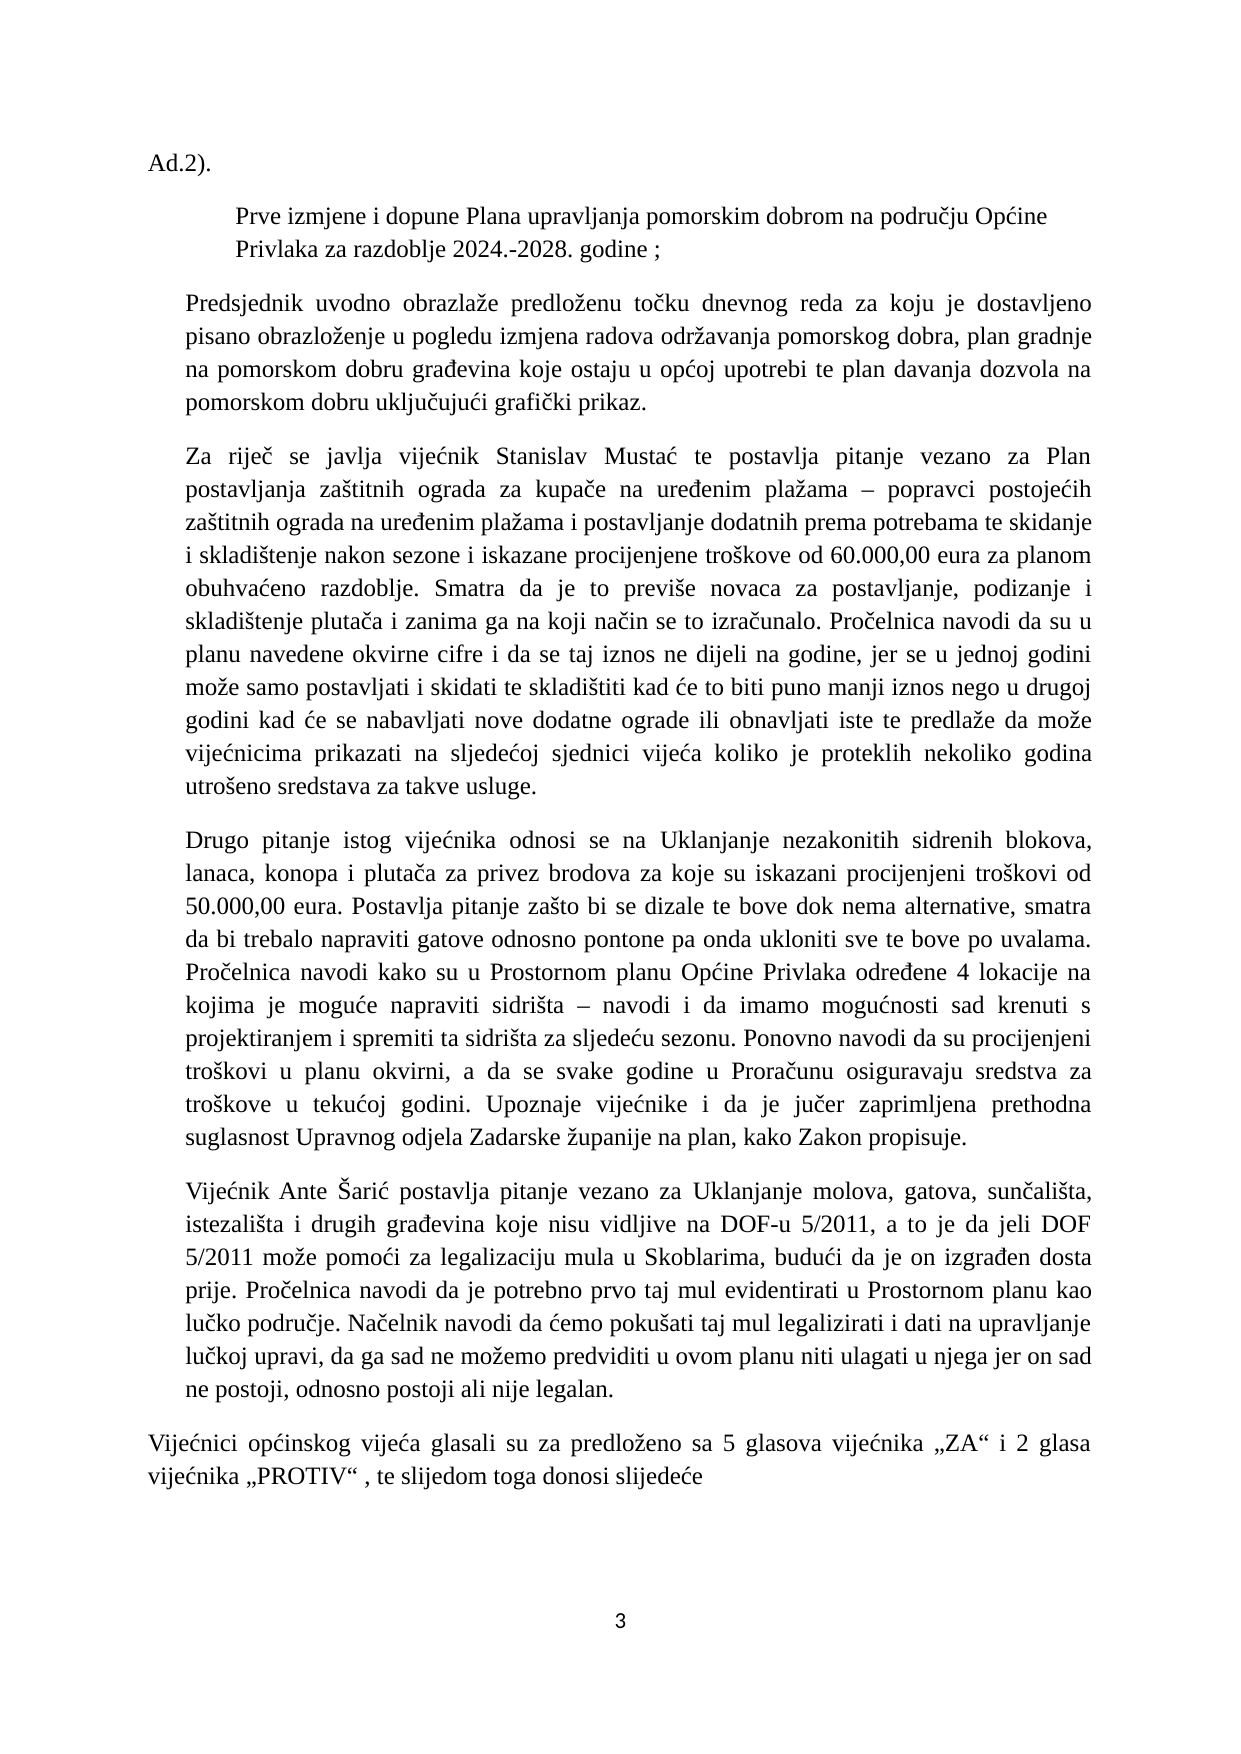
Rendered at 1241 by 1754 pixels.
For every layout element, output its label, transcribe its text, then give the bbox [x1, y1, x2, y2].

text Vijećnici općinskog vijeća glasali su za predloženo sa 5 glasova vijećnika „ZA“ i 2 glasa vijećnika „PROTIV“ , te slijedom toga donosi slijedeće [148, 1428, 1093, 1490]
text Za riječ se javlja vijećnik Stanislav Mustać te postavlja pitanje vezano za Plan postavljanja zaštitnih ograda za kupače na uređenim plažama – popravci postojećih zaštitnih ograda na uređenim plažama i postavljanje dodatnih prema potrebama te skidanje i skladištenje nakon sezone i iskazane procijenjene troškove od 60.000,00 eura za planom obuhvaćeno razdoblje. Smatra da je to previše novaca za postavljanje, podizanje i skladištenje plutača i zanima ga na koji način se to izračunalo. Pročelnica navodi da su u planu navedene okvirne cifre i da se taj iznos ne dijeli na godine, jer se u jednoj godini može samo postavljati i skidati te skladištiti kad će to biti puno manji iznos nego u drugoj godini kad će se nabavljati nove dodatne ograde ili obnavljati iste te predlaže da može vijećnicima prikazati na sljedećoj sjednici vijeća koliko je proteklih nekoliko godina utrošeno sredstava za takve usluge. [185, 441, 1093, 800]
text Predsjednik uvodno obrazlaže predloženu točku dnevnog reda za koju je dostavljeno pisano obrazloženje u pogledu izmjena radova održavanja pomorskog dobra, plan gradnje na pomorskom dobru građevina koje ostaju u općoj upotrebi te plan davanja dozvola na pomorskom dobru uključujući grafički prikaz. [185, 288, 1093, 416]
text Vijećnik Ante Šarić postavlja pitanje vezano za Uklanjanje molova, gatova, sunčališta, istezališta i drugih građevina koje nisu vidljive na DOF-u 5/2011, a to je da jeli DOF 5/2011 može pomoći za legalizaciju mula u Skoblarima, budući da je on izgrađen dosta prije. Pročelnica navodi da je potrebno prvo taj mul evidentirati u Prostornom planu kao lučko područje. Načelnik navodi da ćemo pokušati taj mul legalizirati i dati na upravljanje lučkoj upravi, da ga sad ne možemo predviditi u ovom planu niti ulagati u njega jer on sad ne postoji, odnosno postoji ali nije legalan. [185, 1176, 1093, 1403]
text Ad.2). [148, 148, 1093, 176]
text Prve izmjene i dopune Plana upravljanja pomorskim dobrom na području Općine Privlaka za razdoblje 2024.-2028. godine ; [235, 201, 1093, 263]
text Drugo pitanje istog vijećnika odnosi se na Uklanjanje nezakonitih sidrenih blokova, lanaca, konopa i plutača za privez brodova za koje su iskazani procijenjeni troškovi od 50.000,00 eura. Postavlja pitanje zašto bi se dizale te bove dok nema alternative, smatra da bi trebalo napraviti gatove odnosno pontone pa onda ukloniti sve te bove po uvalama. Pročelnica navodi kako su u Prostornom planu Općine Privlaka određene 4 lokacije na kojima je moguće napraviti sidrišta – navodi i da imamo mogućnosti sad krenuti s projektiranjem i spremiti ta sidrišta za sljedeću sezonu. Ponovno navodi da su procijenjeni troškovi u planu okvirni, a da se svake godine u Proračunu osiguravaju sredstva za troškove u tekućoj godini. Upoznaje vijećnike i da je jučer zaprimljena prethodna suglasnost Upravnog odjela Zadarske županije na plan, kako Zakon propisuje. [185, 825, 1093, 1151]
